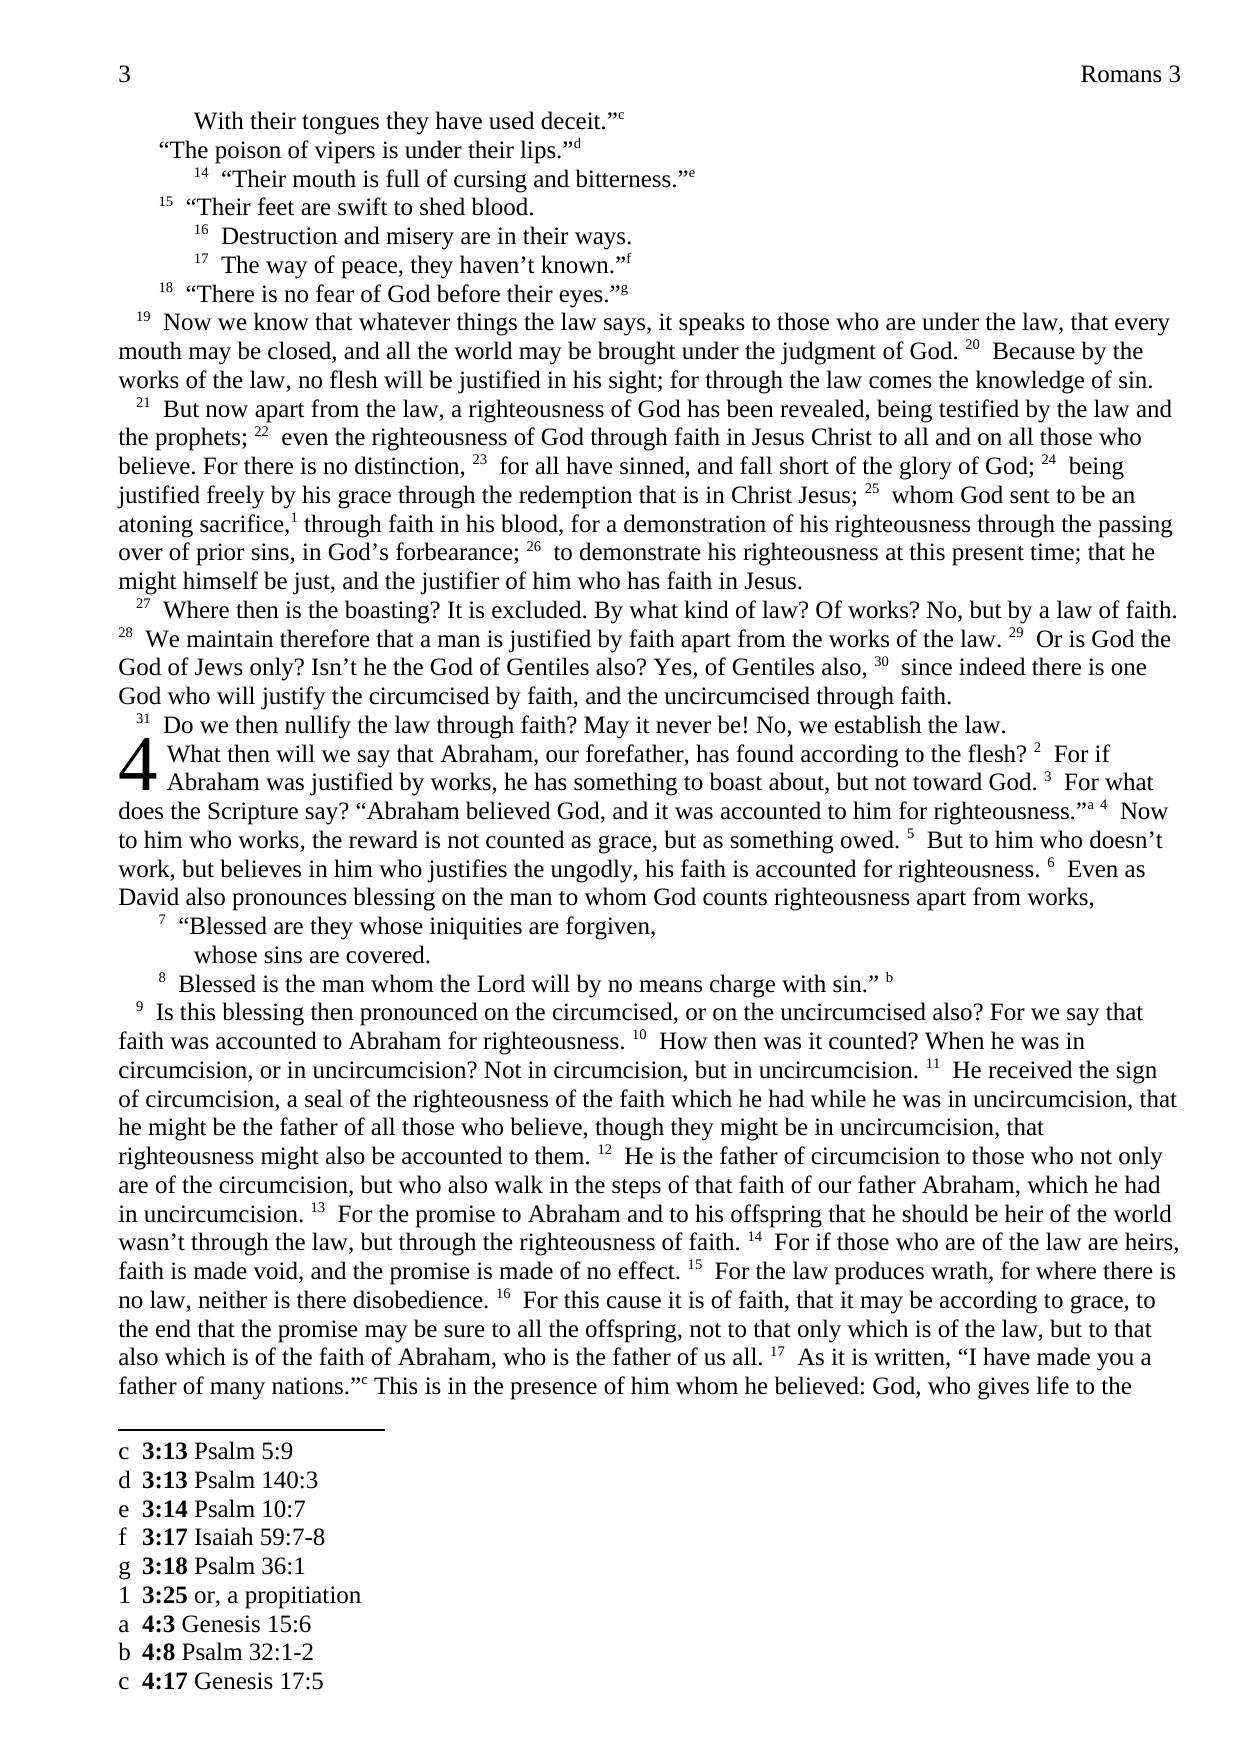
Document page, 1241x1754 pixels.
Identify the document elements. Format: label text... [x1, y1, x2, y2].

text 4What then will we say that Abraham, our forefather, has found according to the flesh? 2 For if Abraham was justified by works, he has something to boast about, but not toward God. 3 For what does the Scripture say? “Abraham believed God, and it was accounted to him for righteousness.” 4 Now to him who works, the reward is not counted as grace, but as something owed. 5 But to him who doesn’t work, but believes in him who justifies the ungodly, his faith is accounted for righteousness. 6 Even as David also pronounces blessing on the man to whom God counts righteousness apart from works, [118, 739, 1181, 911]
text 3:13 Psalm 140:3 [118, 1465, 1181, 1494]
text 15 “Their feet are swift to shed blood. [158, 192, 1181, 221]
text 3:25 or, a propitiation [118, 1580, 1181, 1609]
text 9 Is this blessing then pronounced on the circumcised, or on the uncircumcised also? For we say that faith was accounted to Abraham for righteousness. 10 How then was it counted? When he was in circumcision, or in uncircumcision? Not in circumcision, but in uncircumcision. 11 He received the sign of circumcision, a seal of the righteousness of the faith which he had while he was in uncircumcision, that he might be the father of all those who believe, though they might be in uncircumcision, that righteousness might also be accounted to them. 12 He is the father of circumcision to those who not only are of the circumcision, but who also walk in the steps of that faith of our father Abraham, which he had in uncircumcision. 13 For the promise to Abraham and to his offspring that he should be heir of the world wasn’t through the law, but through the righteousness of faith. 14 For if those who are of the law are heirs, faith is made void, and the promise is made of no effect. 15 For the law produces wrath, for where there is no law, neither is there disobedience. 16 For this cause it is of faith, that it may be according to grace, to the end that the promise may be sure to all the offspring, not to that only which is of the law, but to that also which is of the faith of Abraham, who is the father of us all. 17 As it is written, “I have made you a father of many nations.” This is in the presence of him whom he believed: God, who gives life to the [118, 997, 1181, 1400]
text 4:8 Psalm 32:1-2 [118, 1637, 1181, 1666]
text 4:17 Genesis 17:5 [118, 1666, 1181, 1695]
text 16 Destruction and misery are in their ways. [194, 221, 1181, 250]
text 19 Now we know that whatever things the law says, it speaks to those who are under the law, that every mouth may be closed, and all the world may be brought under the judgment of God. 20 Because by the works of the law, no flesh will be justified in his sight; for through the law comes the knowledge of sin. [118, 307, 1181, 394]
text “The poison of vipers is under their lips.” [158, 135, 1181, 164]
text 14 “Their mouth is full of cursing and bitterness.” [194, 164, 1181, 192]
text whose sins are covered. [194, 940, 1181, 969]
text 3:13 Psalm 5:9 [118, 1436, 1181, 1465]
text 7 “Blessed are they whose iniquities are forgiven, [158, 911, 1181, 940]
text 4:3 Genesis 15:6 [118, 1609, 1181, 1637]
text With their tongues they have used deceit.” [194, 106, 1181, 135]
text 27 Where then is the boasting? It is excluded. By what kind of law? Of works? No, but by a law of faith. 28 We maintain therefore that a man is justified by faith apart from the works of the law. 29 Or is God the God of Jews only? Isn’t he the God of Gentiles also? Yes, of Gentiles also, 30 since indeed there is one God who will justify the circumcised by faith, and the uncircumcised through faith. [118, 595, 1181, 710]
text 3:18 Psalm 36:1 [118, 1551, 1181, 1580]
text 17 The way of peace, they haven’t known.” [194, 250, 1181, 279]
text 18 “There is no fear of God before their eyes.” [158, 279, 1181, 307]
text 3:17 Isaiah 59:7-8 [118, 1522, 1181, 1551]
text 21 But now apart from the law, a righteousness of God has been revealed, being testified by the law and the prophets; 22 even the righteousness of God through faith in Jesus Christ to all and on all those who believe. For there is no distinction, 23 for all have sinned, and fall short of the glory of God; 24 being justified freely by his grace through the redemption that is in Christ Jesus; 25 whom God sent to be an atoning sacrifice, through faith in his blood, for a demonstration of his righteousness through the passing over of prior sins, in God’s forbearance; 26 to demonstrate his righteousness at this present time; that he might himself be just, and the justifier of him who has faith in Jesus. [118, 394, 1181, 595]
text 3:14 Psalm 10:7 [118, 1494, 1181, 1522]
text 8 Blessed is the man whom the Lord will by no means charge with sin.” [158, 969, 1181, 997]
text 31 Do we then nullify the law through faith? May it never be! No, we establish the law. [118, 710, 1181, 739]
